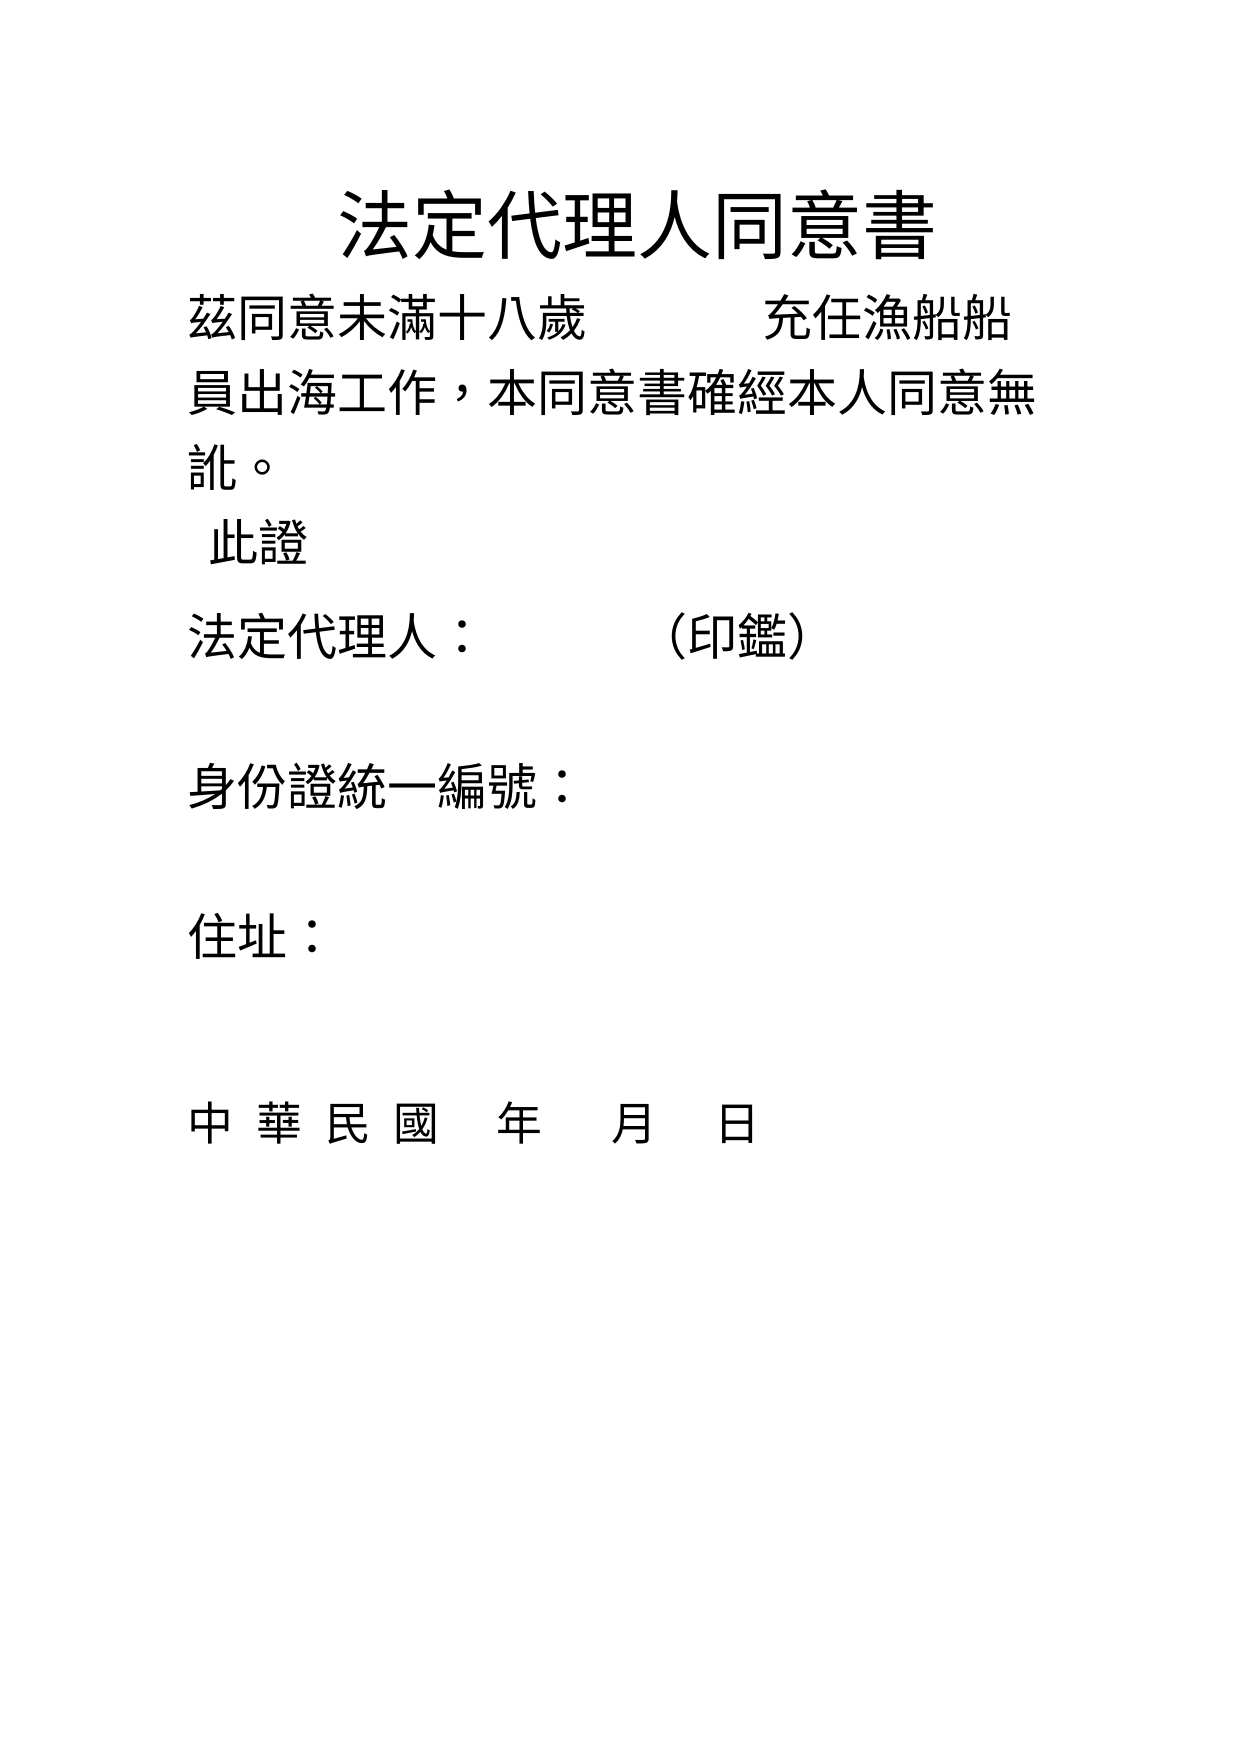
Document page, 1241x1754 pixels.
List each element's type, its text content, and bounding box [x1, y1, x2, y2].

text 住址： [187, 896, 1053, 971]
text 法定代理人同意書 [187, 164, 1053, 277]
text 身份證統一編號： [187, 746, 1053, 821]
text 茲同意未滿十八歲 充任漁船船員出海工作，本同意書確經本人同意無訛。 [187, 277, 1053, 502]
text 此證 [187, 502, 1053, 577]
text 法定代理人： （印鑑） [187, 596, 1053, 671]
text 中 華 民 國 年 月 日 [187, 1083, 1053, 1158]
